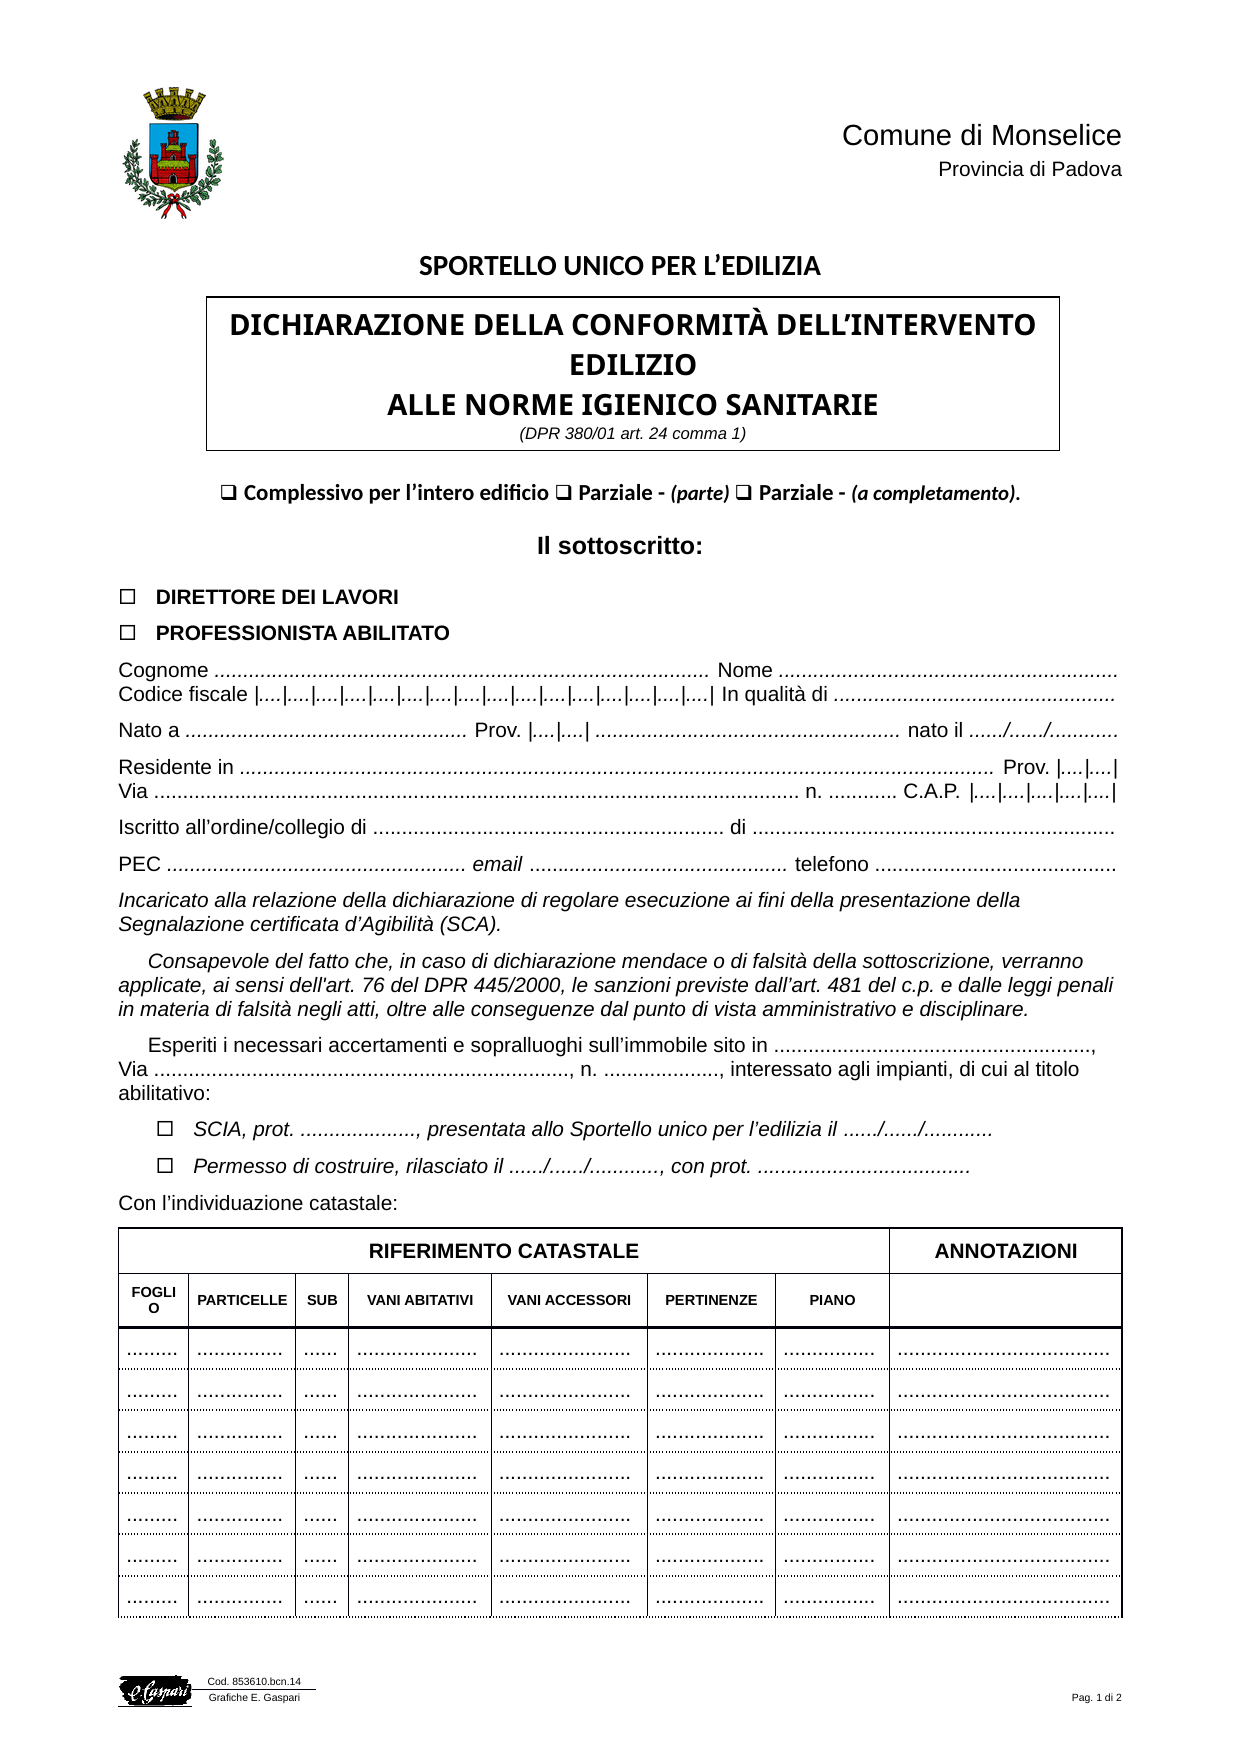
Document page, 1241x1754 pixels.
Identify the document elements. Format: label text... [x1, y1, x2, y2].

table_cell ..................... [349, 1575, 491, 1616]
table_cell PIANO [776, 1274, 889, 1326]
table_cell ............... [189, 1575, 295, 1616]
text Cognome ...................................................................................... Nome ........................................................... Codice fiscale |....|....|....|....|....|....|....|....|....|....|....|....|....|....|....|....| In qualità di ................................................. [118, 658, 1122, 706]
table_cell ..................................... [890, 1492, 1121, 1533]
table_cell ...... [296, 1492, 348, 1533]
table_cell ....................... [492, 1492, 647, 1533]
text Provincia di Padova [224, 157, 1122, 181]
text Il sottoscritto: [118, 531, 1122, 560]
list DIRETTORE DEI LAVORI [118, 585, 1122, 609]
text PEC .................................................... email ............................................. telefono .......................................... [118, 852, 1122, 876]
table_cell ..................... [349, 1368, 491, 1409]
table_cell ......... [119, 1492, 188, 1533]
table_cell ......... [119, 1575, 188, 1616]
table_cell ................ [776, 1575, 889, 1616]
table_cell ..................... [349, 1451, 491, 1492]
table_cell ............... [189, 1533, 295, 1574]
table_header RIFERIMENTO CATASTALE [119, 1229, 889, 1273]
table_cell ................... [648, 1492, 775, 1533]
table_cell ..................................... [890, 1575, 1121, 1616]
table_cell ................ [776, 1533, 889, 1574]
table_cell PERTINENZE [648, 1274, 775, 1326]
picture [118, 1674, 192, 1706]
table_cell ............... [189, 1492, 295, 1533]
table_cell ............... [189, 1451, 295, 1492]
subtitle SPORTELLO UNICO PER L’EDILIZIA [118, 247, 1122, 282]
table_cell ....................... [492, 1451, 647, 1492]
table_cell ..................... [349, 1329, 491, 1368]
text Iscritto all’ordine/collegio di ............................................................. di ............................................................... [118, 815, 1122, 839]
table_cell ..................................... [890, 1329, 1121, 1368]
table_cell ............... [189, 1329, 295, 1368]
table_cell ......... [119, 1409, 188, 1451]
table_cell ................... [648, 1575, 775, 1616]
table_cell ..................... [349, 1492, 491, 1533]
table_cell ................ [776, 1409, 889, 1451]
text Con l’individuazione catastale: [118, 1190, 1122, 1214]
table_cell ....................... [492, 1533, 647, 1574]
text Esperiti i necessari accertamenti e sopralluoghi sull’immobile sito in ......................................................., Via ........................................................................, n. ...................., interessato agli impianti, di cui al titolo abilitativo: [118, 1033, 1122, 1105]
table_cell ....................... [492, 1368, 647, 1409]
table_cell FOGLIO [119, 1274, 188, 1326]
table_cell ...... [296, 1329, 348, 1368]
table_cell ..................................... [890, 1409, 1121, 1451]
table_cell ...... [296, 1533, 348, 1574]
table_cell ................ [776, 1329, 889, 1368]
table_cell ..................................... [890, 1368, 1121, 1409]
table_cell ...... [296, 1409, 348, 1451]
list Permesso di costruire, rilasciato il ....../....../............, con prot. ..................................... [156, 1154, 1122, 1178]
table_cell ...... [296, 1368, 348, 1409]
table_header ANNOTAZIONI [890, 1229, 1121, 1273]
list PROFESSIONISTA ABILITATO [118, 621, 1122, 645]
table_cell ......... [119, 1329, 188, 1368]
list SCIA, prot. ...................., presentata allo Sportello unico per l’edilizia il ....../....../............ [156, 1117, 1122, 1141]
table_cell ......... [119, 1533, 188, 1574]
picture [122, 87, 224, 219]
table_cell ......... [119, 1451, 188, 1492]
table_cell ..................................... [890, 1533, 1121, 1574]
text  Complessivo per l’intero edificio  Parziale - (parte)  Parziale - (a completamento). [118, 478, 1122, 506]
table_cell ................... [648, 1368, 775, 1409]
table_cell ..................... [349, 1409, 491, 1451]
table_cell VANI ACCESSORI [492, 1274, 647, 1326]
table_cell ................ [776, 1451, 889, 1492]
table_cell ................ [776, 1368, 889, 1409]
table_cell VANI ABITATIVI [349, 1274, 491, 1326]
table_cell ..................................... [890, 1451, 1121, 1492]
text Nato a ................................................. Prov. |....|....| ..................................................... nato il ....../....../............ [118, 718, 1122, 742]
table_cell ....................... [492, 1329, 647, 1368]
text Incaricato alla relazione della dichiarazione di regolare esecuzione ai fini della presentazione della Segnalazione certificata d’Agibilità (SCA). [118, 888, 1122, 936]
table_cell ......... [119, 1368, 188, 1409]
table_cell PARTICELLE [189, 1274, 295, 1326]
text Comune di Monselice [224, 118, 1122, 152]
table_cell ...... [296, 1575, 348, 1616]
table_cell ............... [189, 1368, 295, 1409]
table_cell ....................... [492, 1409, 647, 1451]
text Consapevole del fatto che, in caso di dichiarazione mendace o di falsità della sottoscrizione, verranno applicate, ai sensi dell'art. 76 del DPR 445/2000, le sanzioni previste dall’art. 481 del c.p. e dalle leggi penali in materia di falsità negli atti, oltre alle conseguenze dal punto di vista amministrativo e disciplinare. [118, 948, 1122, 1020]
table_cell ................ [776, 1492, 889, 1533]
table_cell ................... [648, 1451, 775, 1492]
table_cell ....................... [492, 1575, 647, 1616]
table_cell ................... [648, 1329, 775, 1368]
text Residente in ................................................................................................................................... Prov. |....|....| Via ................................................................................................................ n. ............ C.A.P. |....|....|....|....|....| [118, 755, 1122, 803]
table_cell SUB [296, 1274, 348, 1326]
table_cell ............... [189, 1409, 295, 1451]
table_cell ................... [648, 1533, 775, 1574]
table_cell [890, 1274, 1121, 1326]
table_cell ................... [648, 1409, 775, 1451]
table_cell ..................... [349, 1533, 491, 1574]
table_cell ...... [296, 1451, 348, 1492]
